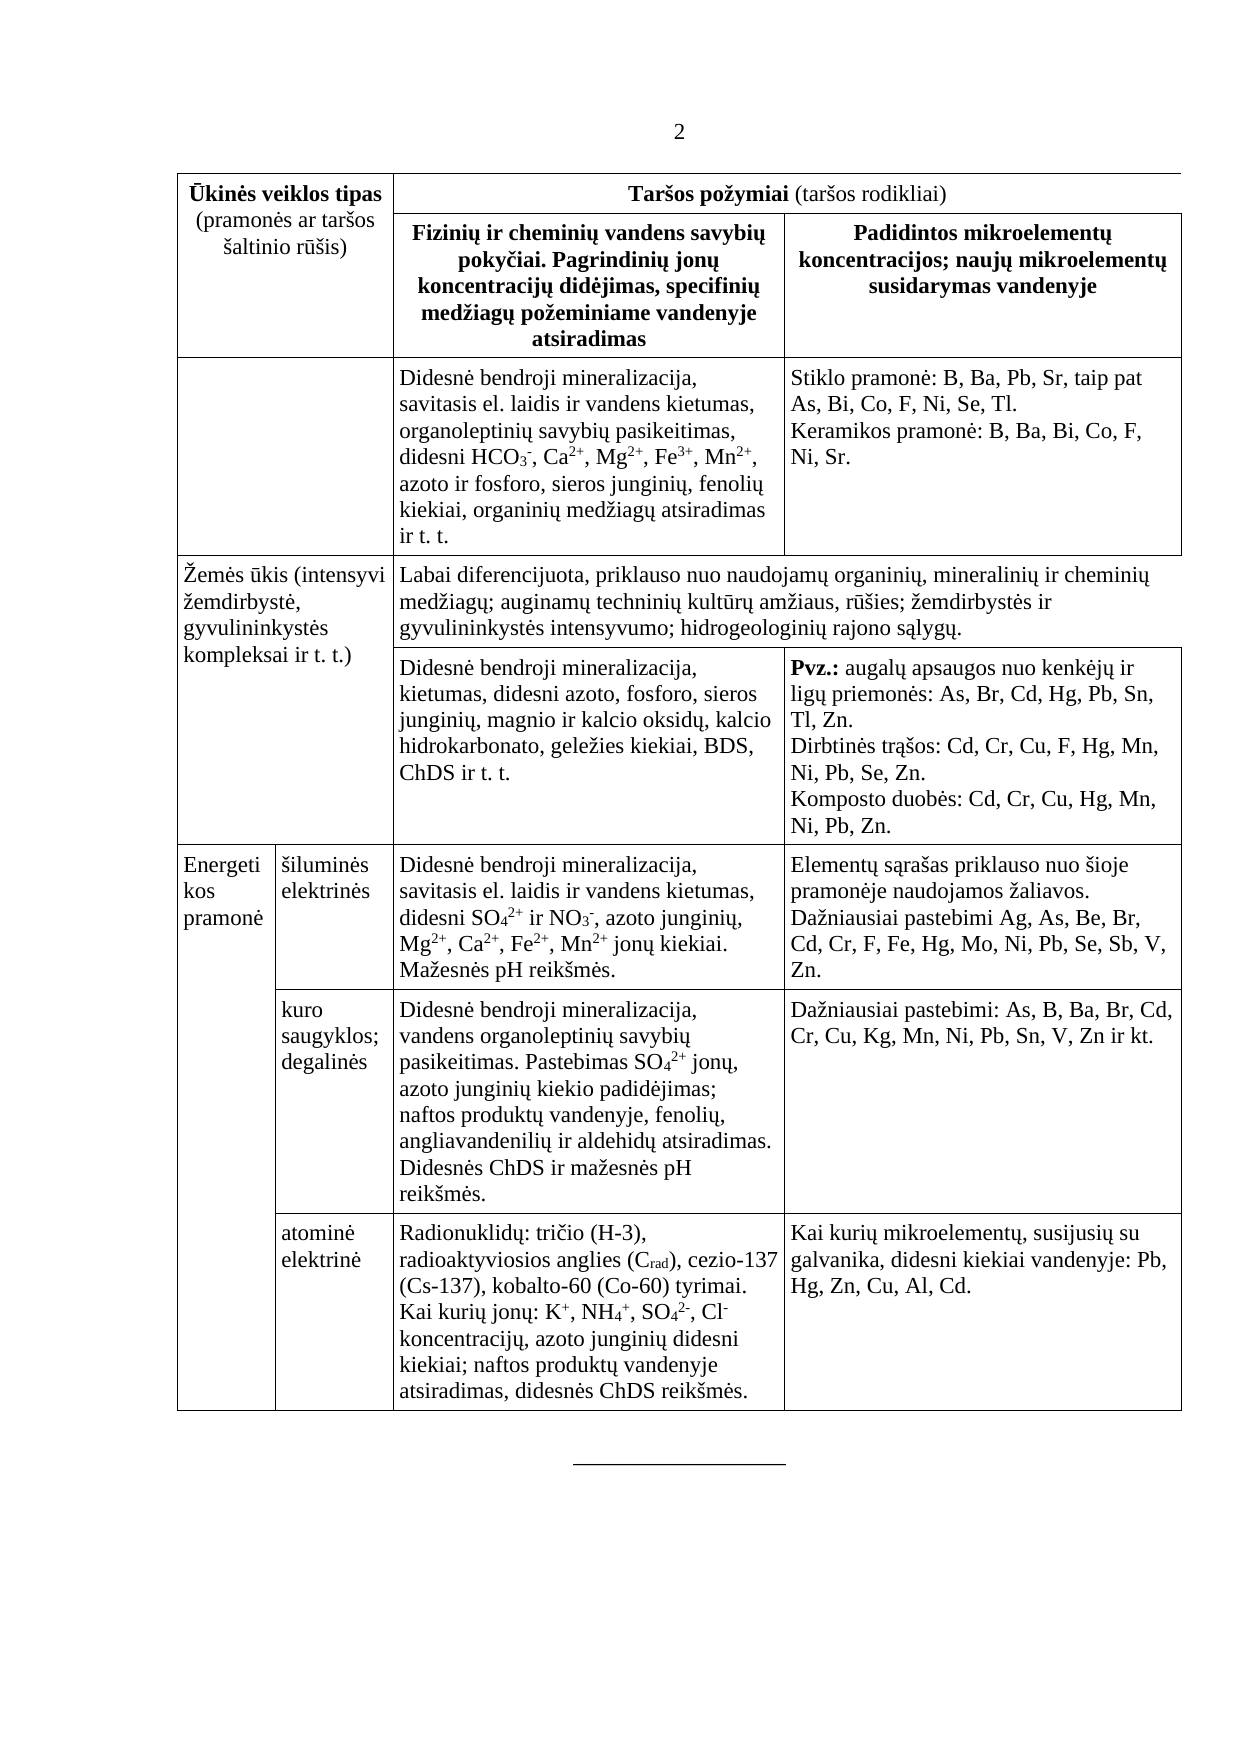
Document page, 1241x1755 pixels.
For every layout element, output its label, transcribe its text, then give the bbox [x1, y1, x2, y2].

table_cell Stiklo pramonė: B, Ba, Pb, Sr, taip pat As, Bi, Co, F, Ni, Se, Tl. Keramikos pramonė: B, Ba, Bi, Co, F, Ni, Sr. [785, 358, 1181, 554]
table_cell Didesnė bendroji mineralizacija, savitasis el. laidis ir vandens kietumas, organoleptinių savybių pasikeitimas, didesni HCO3-, Ca2+, Mg2+, Fe3+, Mn2+, azoto ir fosforo, sieros junginių, fenolių kiekiai, organinių medžiagų atsiradimas ir t. t. [394, 358, 784, 554]
table_header Taršos požymiai (taršos rodikliai) [394, 174, 1181, 212]
table_cell Radionuklidų: tričio (H-3), radioaktyviosios anglies (Crad), cezio-137 (Cs-137), kobalto-60 (Co-60) tyrimai. Kai kurių jonų: K+, NH4+, SO42-, Cl- koncentracijų, azoto junginių didesni kiekiai; naftos produktų vandenyje atsiradimas, didesnės ChDS reikšmės. [394, 1214, 784, 1410]
table_cell Pvz.: augalų apsaugos nuo kenkėjų ir ligų priemonės: As, Br, Cd, Hg, Pb, Sn, Tl, Zn. Dirbtinės trąšos: Cd, Cr, Cu, F, Hg, Mn, Ni, Pb, Se, Zn. Komposto duobės: Cd, Cr, Cu, Hg, Mn, Ni, Pb, Zn. [785, 648, 1181, 844]
table_cell šiluminės elektrinės [276, 845, 393, 989]
table_cell Didesnė bendroji mineralizacija, savitasis el. laidis ir vandens kietumas, didesni SO42+ ir NO3-, azoto junginių, Mg2+, Ca2+, Fe2+, Mn2+ jonų kiekiai. Mažesnės pH reikšmės. [394, 845, 784, 989]
table_cell Fizinių ir cheminių vandens savybių pokyčiai. Pagrindinių jonų koncentracijų didėjimas, specifinių medžiagų požeminiame vandenyje atsiradimas [394, 214, 784, 357]
table_cell Energetikos pramonė [178, 845, 275, 1410]
table_cell Žemės ūkis (intensyvi žemdirbystė, gyvulininkystės kompleksai ir t. t.) [178, 556, 393, 844]
table_header Ūkinės veiklos tipas (pramonės ar taršos šaltinio rūšis) [178, 174, 393, 357]
table_cell Elementų sąrašas priklauso nuo šioje pramonėje naudojamos žaliavos. Dažniausiai pastebimi Ag, As, Be, Br, Cd, Cr, F, Fe, Hg, Mo, Ni, Pb, Se, Sb, V, Zn. [785, 845, 1181, 989]
table_cell Didesnė bendroji mineralizacija, vandens organoleptinių savybių pasikeitimas. Pastebimas SO42+ jonų, azoto junginių kiekio padidėjimas; naftos produktų vandenyje, fenolių, angliavandenilių ir aldehidų atsiradimas. Didesnės ChDS ir mažesnės pH reikšmės. [394, 990, 784, 1212]
table_cell Padidintos mikroelementų koncentracijos; naujų mikroelementų susidarymas vandenyje [785, 214, 1181, 357]
table_cell [178, 358, 393, 554]
text _________________ [177, 1439, 1181, 1468]
table_cell Labai diferencijuota, priklauso nuo naudojamų organinių, mineralinių ir cheminių medžiagų; auginamų techninių kultūrų amžiaus, rūšies; žemdirbystės ir gyvulininkystės intensyvumo; hidrogeologinių rajono sąlygų. [394, 556, 1181, 647]
table_cell kuro saugyklos; degalinės [276, 990, 393, 1212]
table_cell Kai kurių mikroelementų, susijusių su galvanika, didesni kiekiai vandenyje: Pb, Hg, Zn, Cu, Al, Cd. [785, 1214, 1181, 1410]
table_cell atominė elektrinė [276, 1214, 393, 1410]
table_cell Didesnė bendroji mineralizacija, kietumas, didesni azoto, fosforo, sieros junginių, magnio ir kalcio oksidų, kalcio hidrokarbonato, geležies kiekiai, BDS, ChDS ir t. t. [394, 648, 784, 844]
table_cell Dažniausiai pastebimi: As, B, Ba, Br, Cd, Cr, Cu, Kg, Mn, Ni, Pb, Sn, V, Zn ir kt. [785, 990, 1181, 1212]
